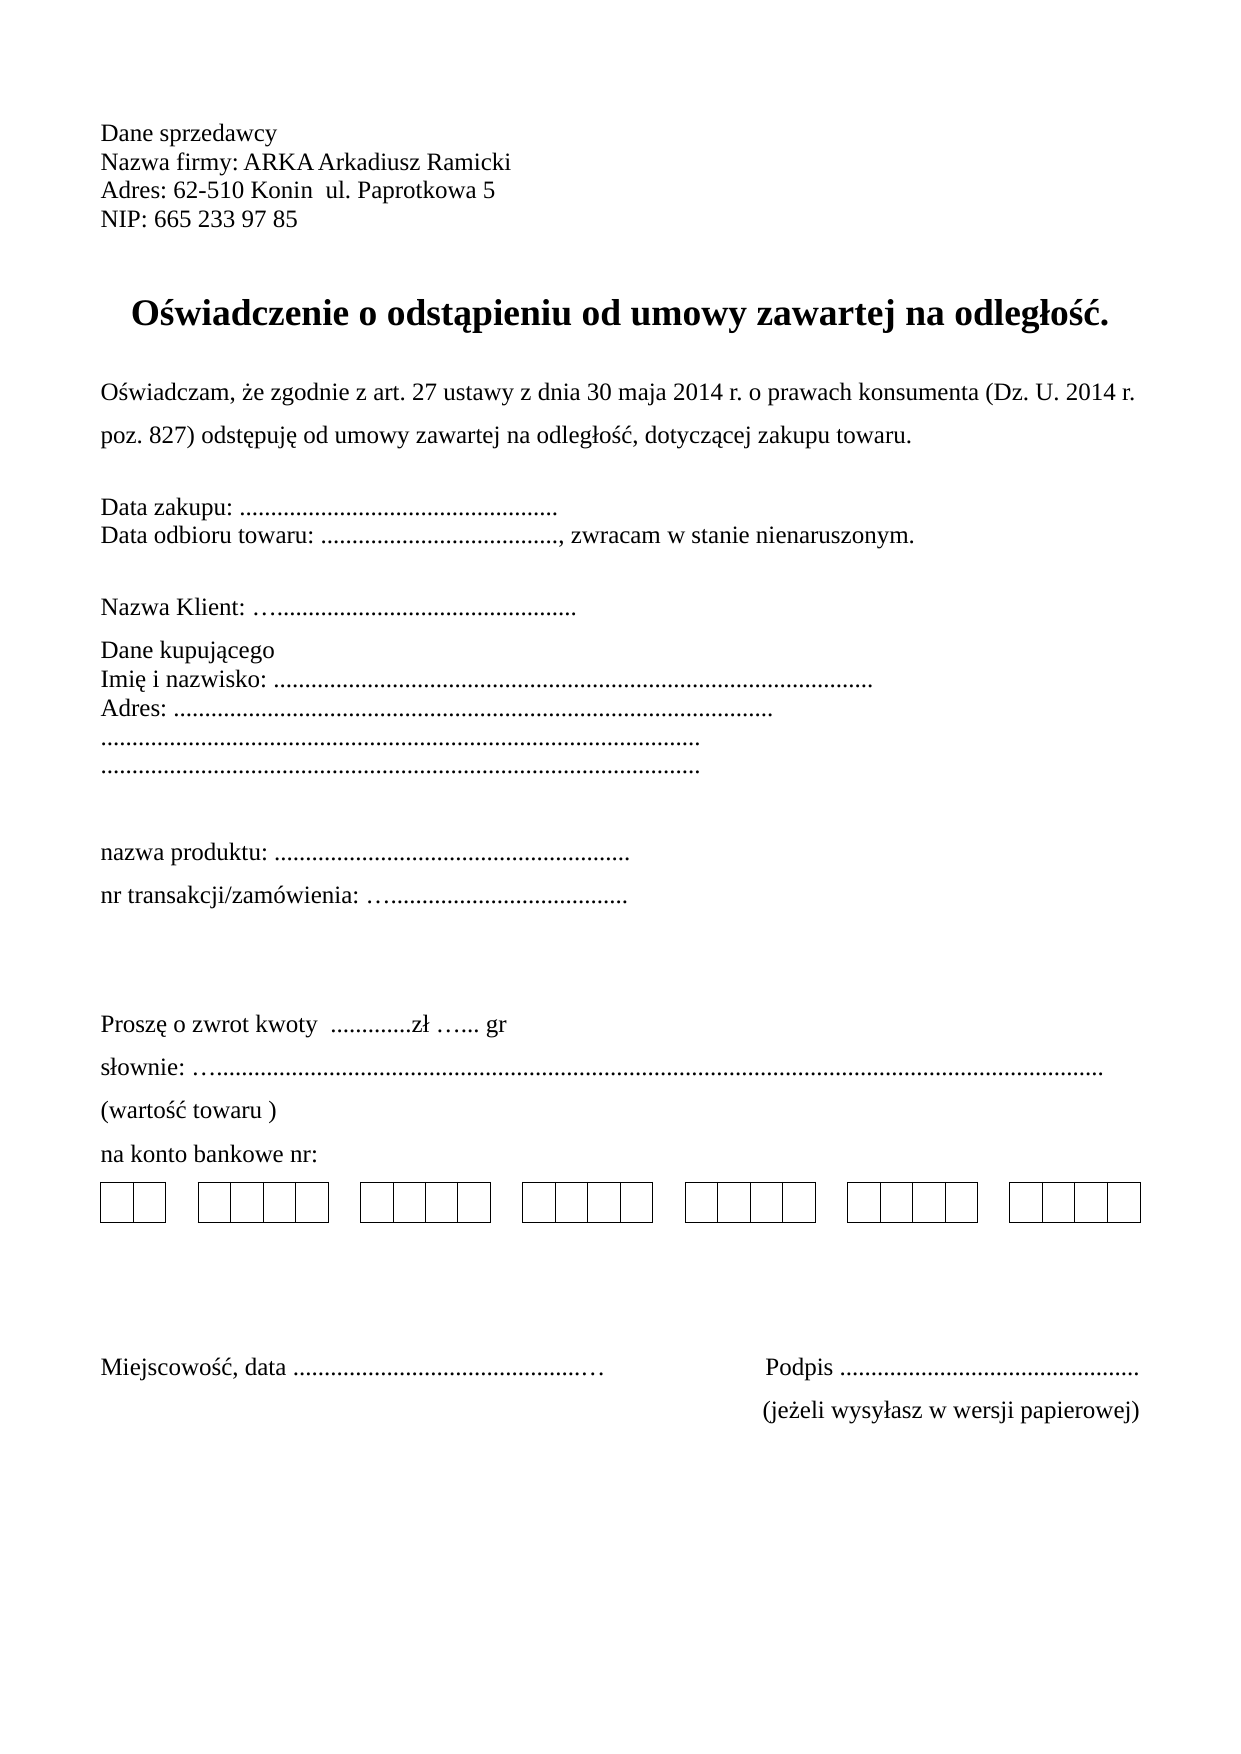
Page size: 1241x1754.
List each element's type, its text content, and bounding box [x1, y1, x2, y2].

table_header [264, 1183, 295, 1222]
text ................................................................................................ [100, 722, 1140, 751]
text Dane sprzedawcy [100, 118, 1140, 147]
text Proszę o zwrot kwoty .............zł …... gr [100, 1009, 1140, 1038]
table_header [686, 1183, 717, 1222]
text na konto bankowe nr: [100, 1139, 1140, 1167]
table_header [426, 1183, 457, 1222]
text nazwa produktu: ......................................................... [100, 837, 1140, 866]
table_header [718, 1183, 750, 1222]
text ................................................................................................ [100, 751, 1140, 779]
table_header [458, 1183, 490, 1222]
table_header [653, 1182, 685, 1222]
table_header [1108, 1183, 1140, 1222]
table_header [621, 1183, 652, 1222]
text Adres: 62-510 Konin ul. Paprotkowa 5 [100, 176, 1140, 204]
table_header [134, 1183, 165, 1222]
text Imię i nazwisko: ................................................................................................ [100, 664, 1140, 693]
table_header [751, 1183, 782, 1222]
table_header [329, 1182, 360, 1222]
table_header [588, 1183, 620, 1222]
table_header [556, 1183, 587, 1222]
text Miejscowość, data ..............................................… Podpis ................................................ [100, 1352, 1140, 1380]
table_header [523, 1183, 555, 1222]
text (wartość towaru ) [100, 1096, 1140, 1124]
table_header [361, 1183, 393, 1222]
text Adres: ................................................................................................ [100, 693, 1140, 722]
table_header [101, 1183, 133, 1222]
text Data odbioru towaru: ......................................, zwracam w stanie nienaruszonym. [100, 521, 1140, 549]
table_header [166, 1182, 198, 1222]
text Oświadczenie o odstąpieniu od umowy zawartej na odległość. [100, 291, 1140, 334]
table_header [848, 1183, 880, 1222]
table_header [913, 1183, 945, 1222]
table_header [978, 1182, 1009, 1222]
table_header [1075, 1183, 1107, 1222]
text słownie: ….............................................................................................................................................. [100, 1052, 1140, 1081]
table_header [199, 1183, 230, 1222]
table_header [816, 1182, 847, 1222]
table_header [881, 1183, 912, 1222]
table_header [1043, 1183, 1074, 1222]
text Dane kupującego [100, 636, 1140, 664]
text (jeżeli wysyłasz w wersji papierowej) [100, 1395, 1140, 1423]
text nr transakcji/zamówienia: …...................................... [100, 880, 1140, 909]
text Nazwa Klient: …................................................ [100, 592, 1140, 621]
table_header [231, 1183, 263, 1222]
text NIP: 665 233 97 85 [100, 204, 1140, 233]
table_header [296, 1183, 328, 1222]
table_header [783, 1183, 815, 1222]
table_header [491, 1182, 522, 1222]
table_header [946, 1183, 977, 1222]
text Oświadczam, że zgodnie z art. 27 ustawy z dnia 30 maja 2014 r. o prawach konsumenta (Dz. U. 2014 r. poz. 827) odstępuję od umowy zawartej na odległość, dotyczącej zakupu towaru. [100, 377, 1140, 449]
table_header [394, 1183, 425, 1222]
text Nazwa firmy: ARKA Arkadiusz Ramicki [100, 147, 1140, 176]
table_header [1010, 1183, 1042, 1222]
text Data zakupu: ................................................... [100, 492, 1140, 521]
